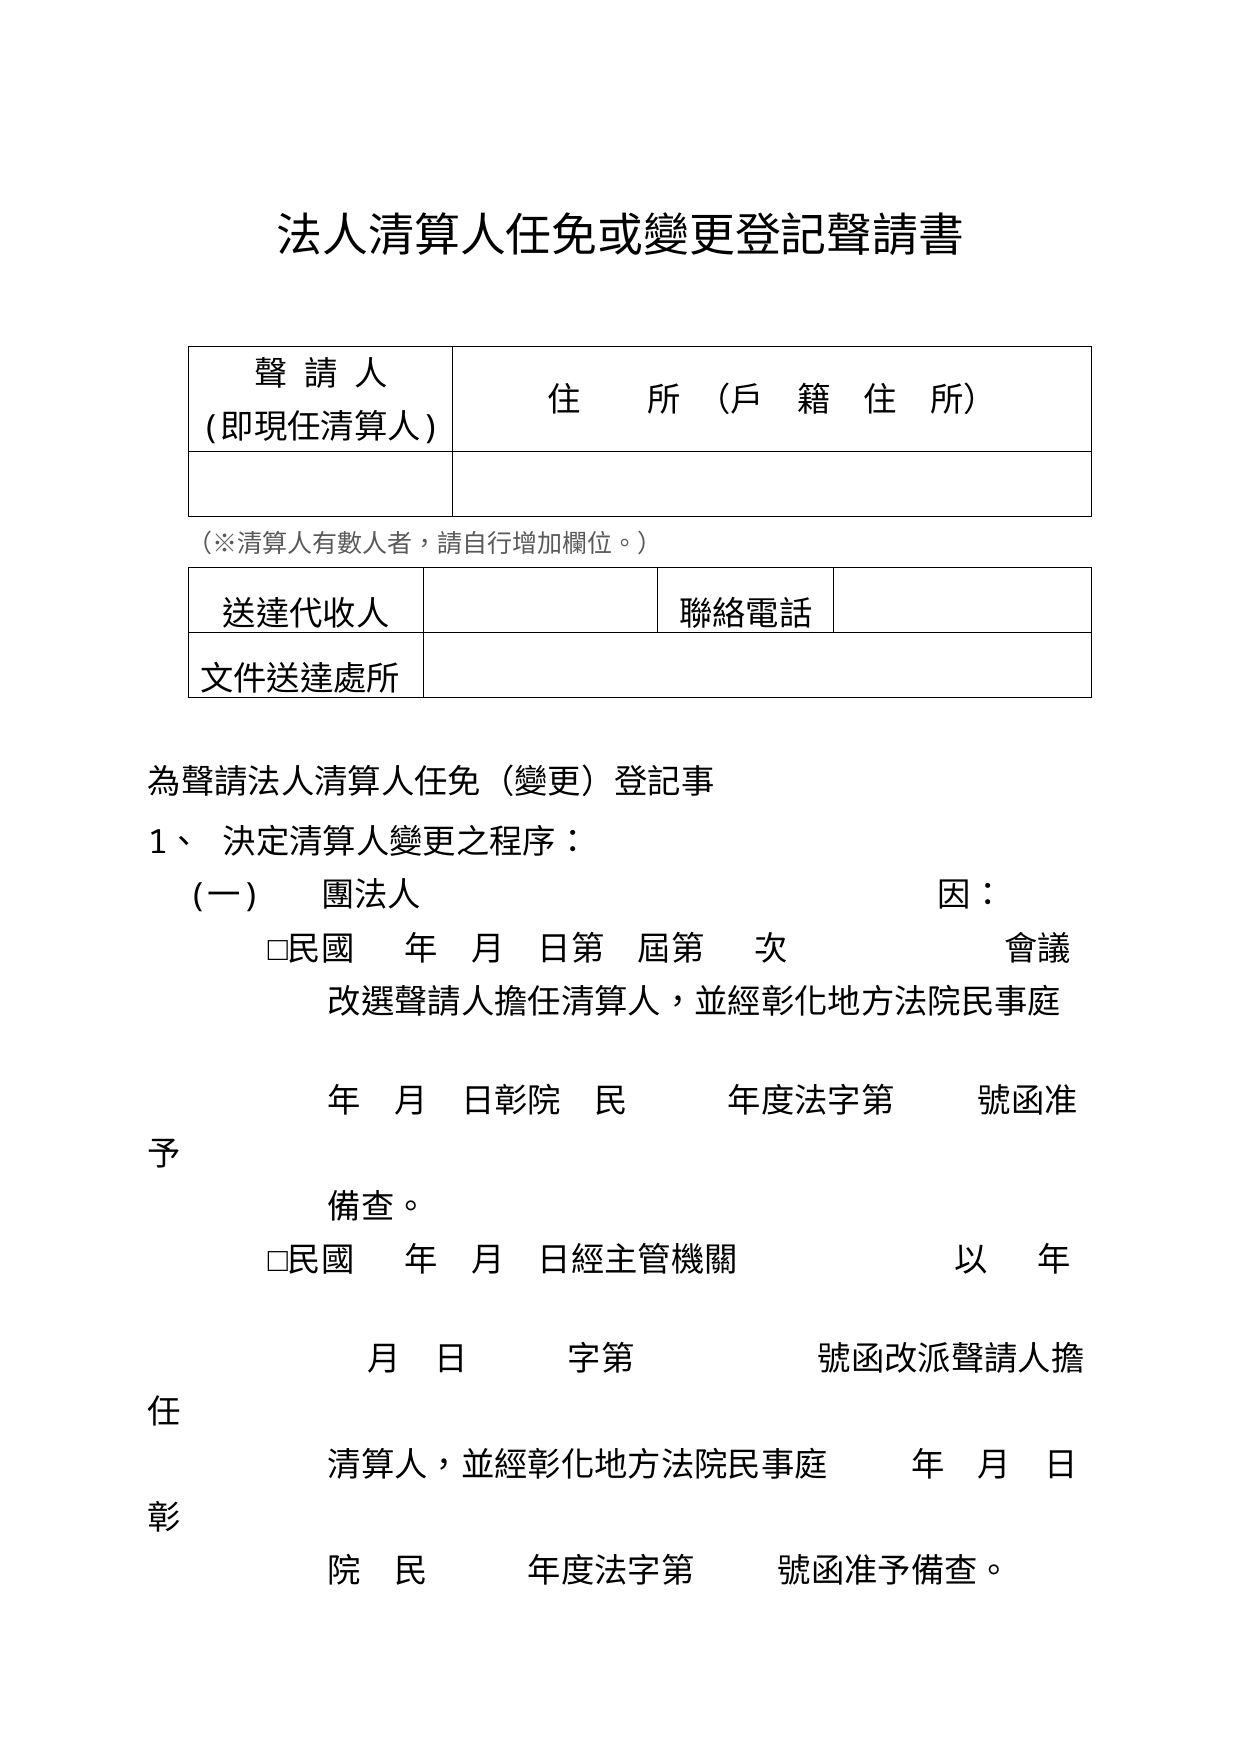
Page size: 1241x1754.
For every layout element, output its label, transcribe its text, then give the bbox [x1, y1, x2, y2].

table_header 送達代收人 [189, 568, 423, 632]
text (一) 團法人 因： [148, 868, 1092, 917]
list 決定清算人變更之程序： [148, 815, 1092, 863]
table_cell [453, 452, 1091, 516]
table_header [424, 568, 657, 632]
table_header 聯絡電話 [658, 568, 833, 632]
table_header 聲 請 人 (即現任清算人) [189, 347, 452, 451]
table_cell [424, 633, 1091, 697]
text 法人清算人任免或變更登記聲請書 [148, 158, 1092, 283]
text 為聲請法人清算人任免（變更）登記事 [148, 755, 1092, 803]
table_cell 文件送達處所 [189, 633, 423, 697]
table_header 住 所 （戶 籍 住 所） [453, 347, 1091, 451]
text □民國 年 月 日第 屆第 次 會議 改選聲請人擔任清算人，並經彰化地方法院民事庭 年 月 日彰院 民 年度法字第 號函准予 備查。 [148, 921, 1092, 1228]
text （※清算人有數人者，請自行增加欄位。） [148, 517, 1092, 562]
table_header [834, 568, 1091, 632]
text □民國 年 月 日經主管機關 以 年 月 日 字第 號函改派聲請人擔任 清算人，並經彰化地方法院民事庭 年 月 日彰 院 民 年度法字第 號函准予備查。 [148, 1233, 1092, 1592]
table_cell [189, 452, 452, 516]
